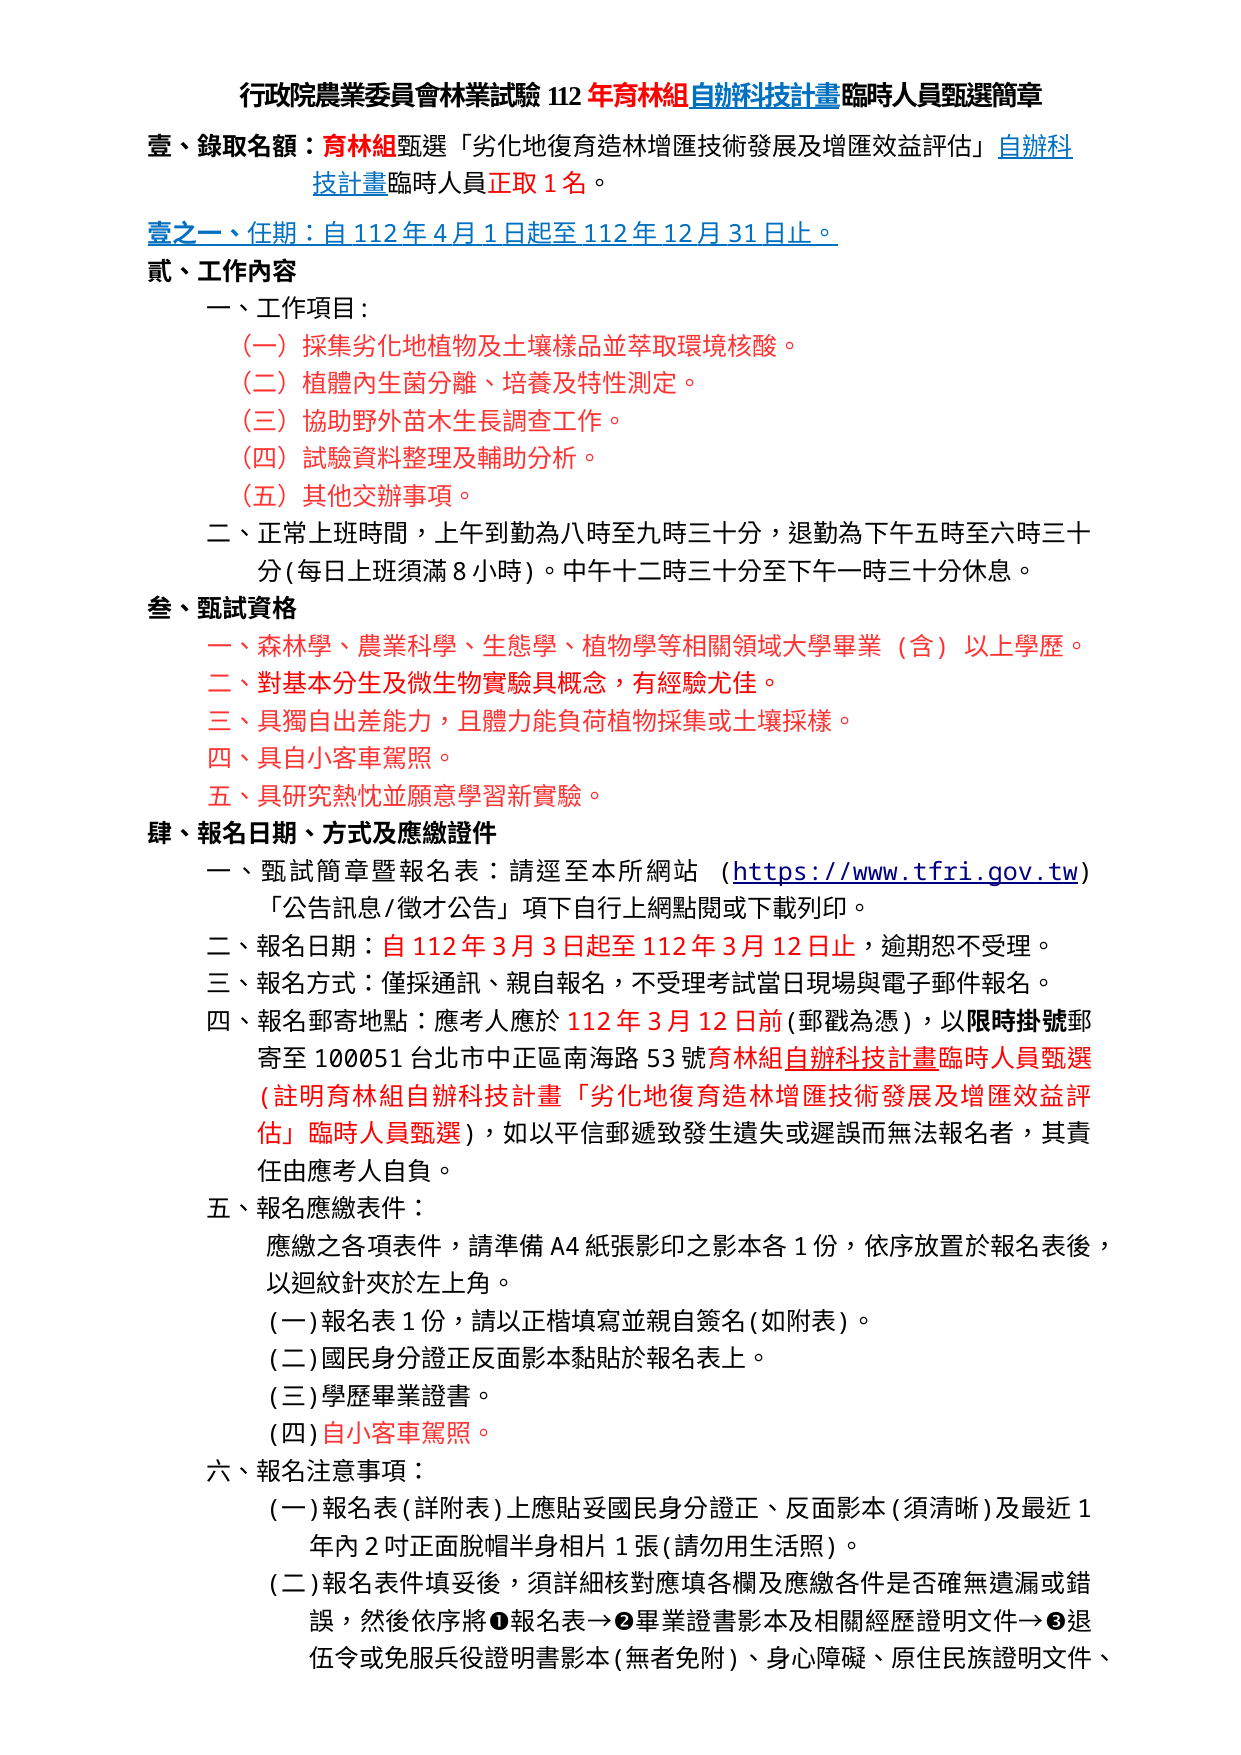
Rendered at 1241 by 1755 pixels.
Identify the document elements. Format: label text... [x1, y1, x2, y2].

text 一、甄試簡章暨報名表：請逕至本所網站 (https://www.tfri.gov.tw)「公告訊息/徵才公告」項下自行上網點閱或下載列印。 [207, 850, 1093, 925]
text 二、正常上班時間，上午到勤為八時至九時三十分，退勤為下午五時至六時三十分(每日上班須滿8小時)。中午十二時三十分至下午一時三十分休息。 [207, 512, 1093, 587]
text 行政院農業委員會林業試驗112年育林組自辦科技計畫臨時人員甄選簡章 [148, 75, 1137, 112]
text 二、對基本分生及微生物實驗具概念，有經驗尤佳。 [207, 662, 1093, 700]
text （三）協助野外苗木生長調查工作。 [227, 400, 1093, 437]
text 三、具獨自出差能力，且體力能負荷植物採集或土壤採樣。 [207, 700, 1093, 737]
text 五、具研究熱忱並願意學習新實驗。 [207, 775, 1093, 812]
text (三)學歷畢業證書。 [266, 1375, 1093, 1412]
text 貳、工作內容 [148, 250, 1137, 287]
text 一、森林學、農業科學、生態學、植物學等相關領域大學畢業 (含) 以上學歷。 [207, 625, 1093, 662]
text (二)報名表件填妥後，須詳細核對應填各欄及應繳各件是否確無遺漏或錯誤，然後依序將報名表→畢業證書影本及相關經歷證明文件→退伍令或免服兵役證明書影本(無者免附)、身心障礙、原住民族證明文件、汽機車駕照影本等（無者免附)，由上而下整理齊全，以迴紋針夾於左上角(切勿用訂書機)，平整裝入A4信封內(請勿摺疊)，於報名截止日前(以郵戳為憑)以限時掛號寄出，如以平信郵遞致發生遺失或遲誤而無法報名者，其責任由應考人自負。為確保個人權益，寄件前請確實檢查填寫、應考資格證件是否繳交，相片及身分證影本是否黏貼。另為利連絡，請詳實填寫112年12月底前不致變更之通訊地址及連絡電話、手機號碼、E-Mail。 [266, 1562, 1093, 1675]
text 應繳之各項表件，請準備A4紙張影印之影本各1份，依序放置於報名表後，以迴紋針夾於左上角。 [266, 1225, 1093, 1300]
text 四、報名郵寄地點：應考人應於112年3月12日前(郵戳為憑)，以限時掛號郵寄至100051台北市中正區南海路53號育林組自辦科技計畫臨時人員甄選(註明育林組自辦科技計畫「劣化地復育造林增匯技術發展及增匯效益評估」臨時人員甄選)，如以平信郵遞致發生遺失或遲誤而無法報名者，其責任由應考人自負。 [207, 1000, 1093, 1187]
text 三、報名方式：僅採通訊、親自報名，不受理考試當日現場與電子郵件報名。 [207, 962, 1093, 1000]
text 二、報名日期：自112年3月3日起至112年3月12日止，逾期恕不受理。 [207, 925, 1093, 962]
text 肆、報名日期、方式及應繳證件 [148, 812, 1093, 850]
text (四)自小客車駕照。 [266, 1412, 1093, 1450]
text (二)國民身分證正反面影本黏貼於報名表上。 [266, 1337, 1093, 1375]
text 五、報名應繳表件： [207, 1187, 1093, 1225]
text 四、具自小客車駕照。 [207, 737, 1093, 775]
text 一、工作項目: [207, 287, 1093, 325]
text 壹、錄取名額：育林組甄選「劣化地復育造林增匯技術發展及增匯效益評估」自辦科技計畫臨時人員正取1名。 [148, 125, 1093, 200]
text （二）植體內生菌分離、培養及特性測定。 [227, 362, 1093, 400]
text 六、報名注意事項： [207, 1450, 1093, 1487]
text (一)報名表(詳附表)上應貼妥國民身分證正、反面影本(須清晰)及最近1年內2吋正面脫帽半身相片1張(請勿用生活照)。 [266, 1487, 1093, 1562]
text 壹之一、任期：自112年4月1日起至112年12月31日止。 [148, 212, 1093, 250]
text (一)報名表1份，請以正楷填寫並親自簽名(如附表)。 [266, 1300, 1093, 1337]
text （五）其他交辦事項。 [227, 475, 1093, 512]
text （一）採集劣化地植物及土壤樣品並萃取環境核酸。 [227, 325, 1093, 362]
text 叁、甄試資格 [148, 587, 1093, 625]
text （四）試驗資料整理及輔助分析。 [227, 437, 1093, 475]
